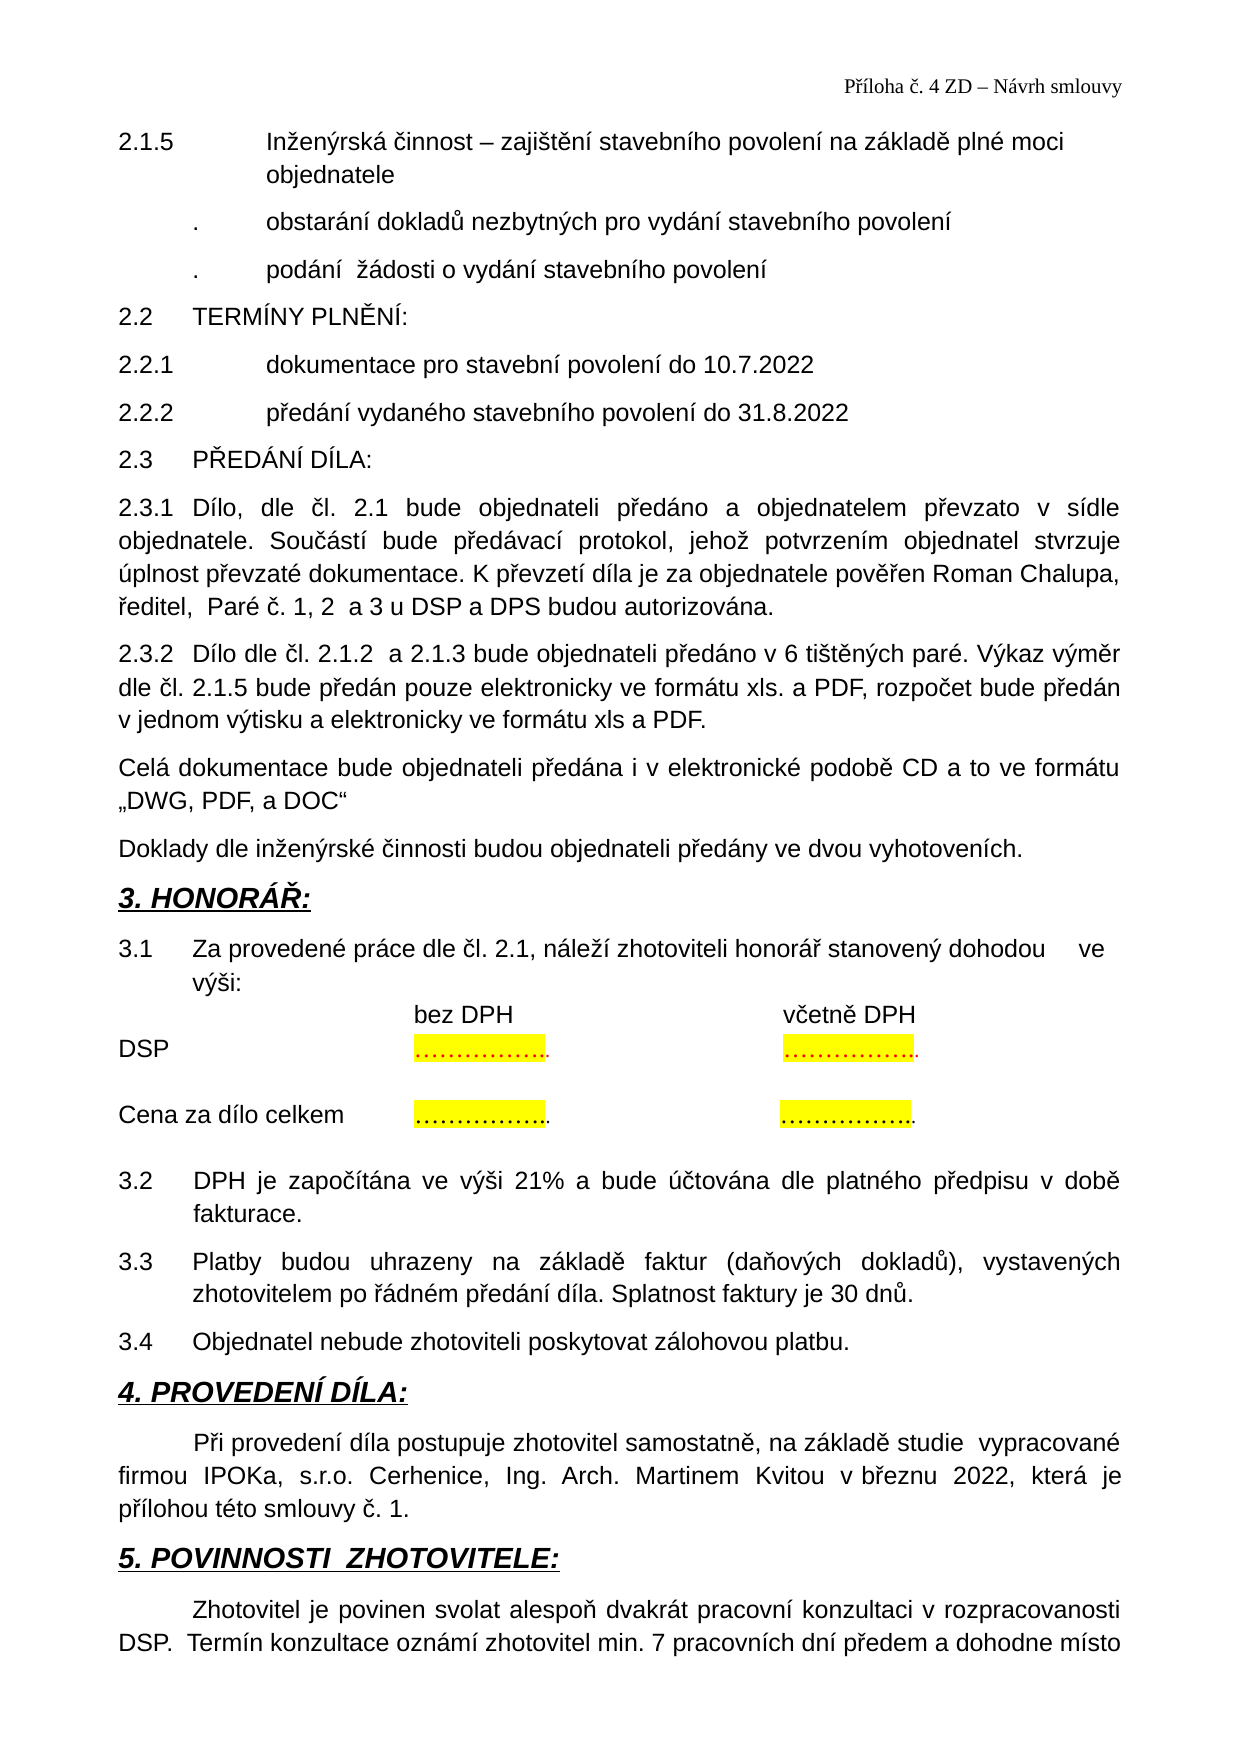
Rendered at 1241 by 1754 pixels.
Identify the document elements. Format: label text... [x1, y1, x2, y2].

text 4. PROVEDENÍ DÍLA: [118, 1375, 1122, 1408]
text Cena za dílo celkem …………….. …………….. [118, 1100, 1122, 1128]
text Zhotovitel je povinen svolat alespoň dvakrát pracovní konzultaci v rozpracovanosti DSP. Termín konzultace oznámí zhotovitel min. 7 pracovních dní předem a dohodne místo [118, 1594, 1122, 1656]
text 3.1 Za provedené práce dle čl. 2.1, náleží zhotoviteli honorář stanovený dohodou ve výši: [118, 934, 1122, 996]
text 2.2 TERMÍNY PLNĚNÍ: [118, 302, 1122, 331]
text Celá dokumentace bude objednateli předána i v elektronické podobě CD a to ve formátu „DWG, PDF, a DOC“ [118, 753, 1122, 815]
text 2.3 PŘEDÁNÍ DÍLA: [118, 445, 1122, 474]
text 2.3.2 Dílo dle čl. 2.1.2 a 2.1.3 bude objednateli předáno v 6 tištěných paré. Výkaz výměr dle čl. 2.1.5 bude předán pouze elektronicky ve formátu xls. a PDF, rozpočet bude předán v jednom výtisku a elektronicky ve formátu xls a PDF. [118, 639, 1122, 734]
text bez DPH včetně DPH [118, 1001, 1122, 1029]
text 3.2 DPH je započítána ve výši 21% a bude účtována dle platného předpisu v době fakturace. [118, 1166, 1122, 1228]
text Při provedení díla postupuje zhotovitel samostatně, na základě studie vypracované firmou IPOKa, s.r.o. Cerhenice, Ing. Arch. Martinem Kvitou v březnu 2022, která je přílohou této smlouvy č. 1. [118, 1428, 1122, 1523]
text DSP …………….. …………….. [118, 1033, 1122, 1062]
text 2.3.1 Dílo, dle čl. 2.1 bude objednateli předáno a objednatelem převzato v sídle objednatele. Součástí bude předávací protokol, jehož potvrzením objednatel stvrzuje úplnost převzaté dokumentace. K převzetí díla je za objednatele pověřen Roman Chalupa, ředitel, Paré č. 1, 2 a 3 u DSP a DPS budou autorizována. [118, 493, 1122, 621]
text 3.3 Platby budou uhrazeny na základě faktur (daňových dokladů), vystavených zhotovitelem po řádném předání díla. Splatnost faktury je 30 dnů. [118, 1246, 1122, 1308]
text Doklady dle inženýrské činnosti budou objednateli předány ve dvou vyhotoveních. [118, 834, 1122, 862]
text 5. POVINNOSTI ZHOTOVITELE: [118, 1541, 1122, 1575]
text 2.1.5 Inženýrská činnost – zajištění stavebního povolení na základě plné moci objednatele [118, 127, 1122, 188]
text 2.2.1 dokumentace pro stavební povolení do 10.7.2022 [118, 350, 1122, 379]
text 2.2.2 předání vydaného stavebního povolení do 31.8.2022 [118, 398, 1122, 426]
text 3.4 Objednatel nebude zhotoviteli poskytovat zálohovou platbu. [118, 1327, 1122, 1356]
text . podání žádosti o vydání stavebního povolení [118, 255, 1122, 283]
text 3. HONORÁŘ: [118, 881, 1122, 915]
text . obstarání dokladů nezbytných pro vydání stavebního povolení [118, 207, 1122, 236]
